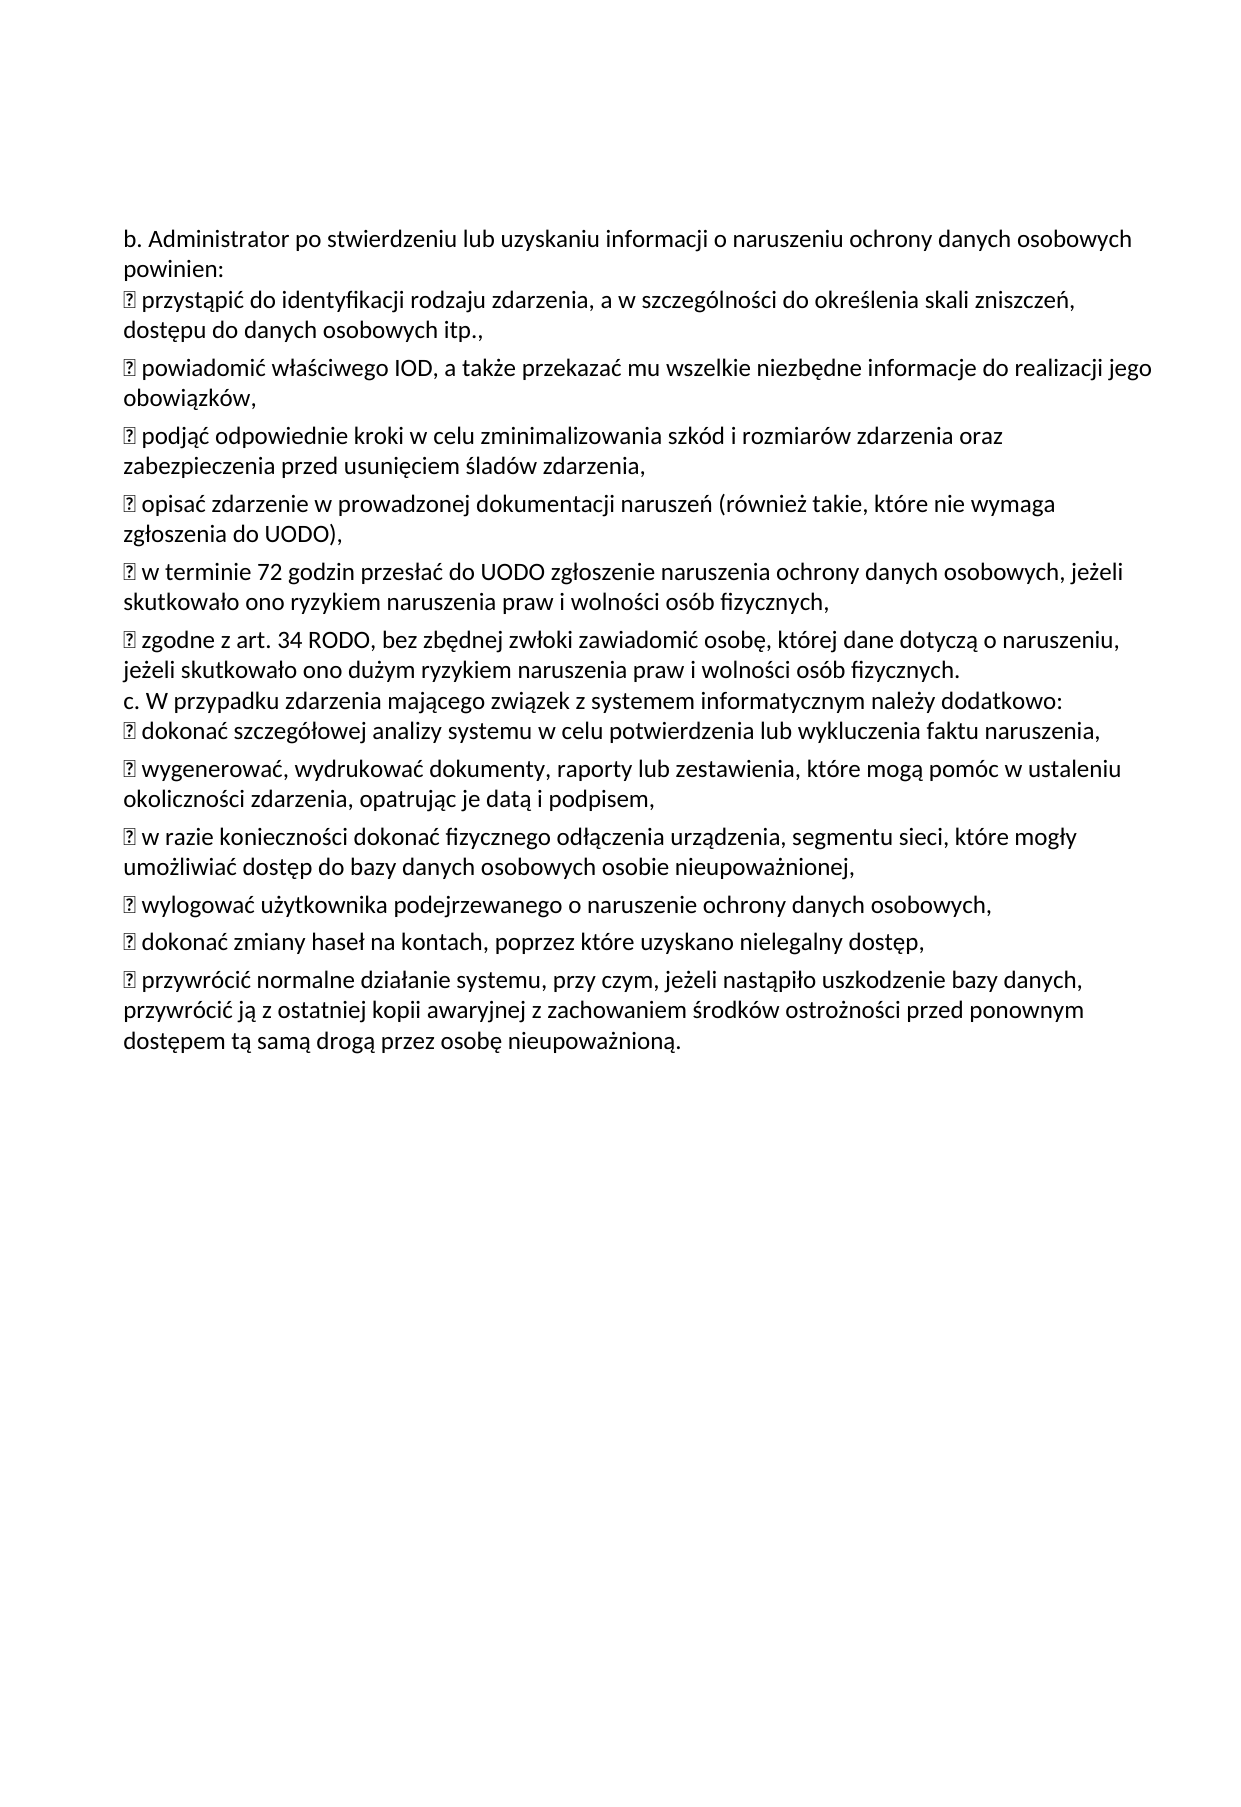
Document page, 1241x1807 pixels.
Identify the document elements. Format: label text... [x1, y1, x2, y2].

text  wygenerować, wydrukować dokumenty, raporty lub zestawienia, które mogą pomóc w ustaleniu okoliczności zdarzenia, opatrując je datą i podpisem, [123, 753, 1154, 814]
text  przystąpić do identyfikacji rodzaju zdarzenia, a w szczególności do określenia skali zniszczeń, dostępu do danych osobowych itp., [123, 284, 1154, 345]
text  wylogować użytkownika podejrzewanego o naruszenie ochrony danych osobowych, [123, 889, 1154, 919]
text  podjąć odpowiednie kroki w celu zminimalizowania szkód i rozmiarów zdarzenia oraz zabezpieczenia przed usunięciem śladów zdarzenia, [123, 420, 1154, 481]
text  w terminie 72 godzin przesłać do UODO zgłoszenie naruszenia ochrony danych osobowych, jeżeli skutkowało ono ryzykiem naruszenia praw i wolności osób fizycznych, [123, 556, 1154, 617]
text  powiadomić właściwego IOD, a także przekazać mu wszelkie niezbędne informacje do realizacji jego obowiązków, [123, 352, 1154, 413]
text  opisać zdarzenie w prowadzonej dokumentacji naruszeń (również takie, które nie wymaga zgłoszenia do UODO), [123, 488, 1154, 549]
text  zgodne z art. 34 RODO, bez zbędnej zwłoki zawiadomić osobę, której dane dotyczą o naruszeniu, jeżeli skutkowało ono dużym ryzykiem naruszenia praw i wolności osób fizycznych. [123, 624, 1154, 685]
text  dokonać szczegółowej analizy systemu w celu potwierdzenia lub wykluczenia faktu naruszenia, [123, 715, 1154, 746]
text  dokonać zmiany haseł na kontach, poprzez które uzyskano nielegalny dostęp, [123, 926, 1154, 957]
text  przywrócić normalne działanie systemu, przy czym, jeżeli nastąpiło uszkodzenie bazy danych, przywrócić ją z ostatniej kopii awaryjnej z zachowaniem środków ostrożności przed ponownym dostępem tą samą drogą przez osobę nieupoważnioną. [123, 964, 1154, 1056]
text  w razie konieczności dokonać fizycznego odłączenia urządzenia, segmentu sieci, które mogły umożliwiać dostęp do bazy danych osobowych osobie nieupoważnionej, [123, 821, 1154, 882]
text b. Administrator po stwierdzeniu lub uzyskaniu informacji o naruszeniu ochrony danych osobowych powinien: [123, 223, 1154, 284]
text c. W przypadku zdarzenia mającego związek z systemem informatycznym należy dodatkowo: [123, 685, 1154, 715]
